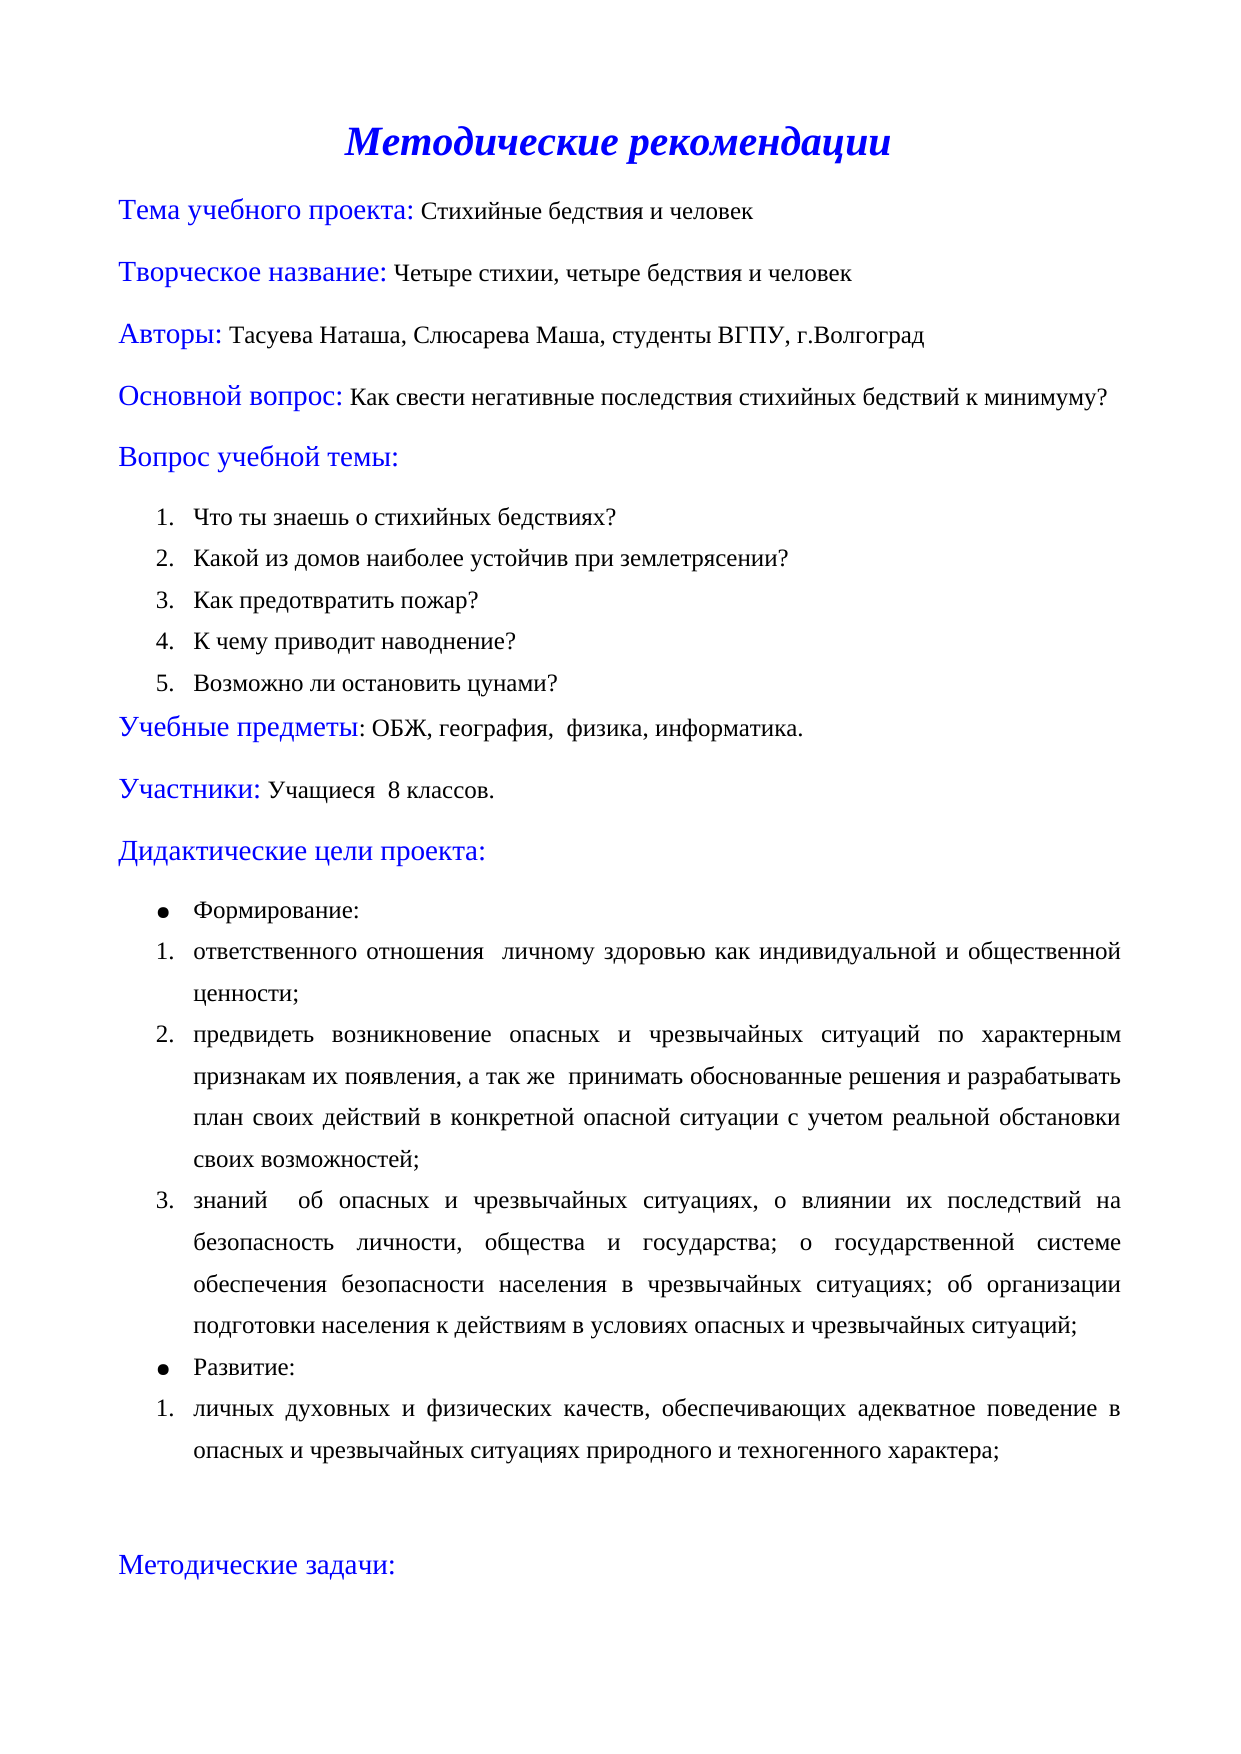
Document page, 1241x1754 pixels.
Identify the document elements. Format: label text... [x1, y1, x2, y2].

text Основной вопрос: Как свести негативные последствия стихийных бедствий к минимуму? [118, 379, 1122, 411]
list ответственного отношения личному здоровью как индивидуальной и общественной ценности; [156, 937, 1122, 1007]
list предвидеть возникновение опасных и чрезвычайных ситуаций по характерным признакам их появления, а так же принимать обоснованные решения и разрабатывать план своих действий в конкретной опасной ситуации с учетом реальной обстановки своих возможностей; [156, 1020, 1122, 1173]
text Дидактические цели проекта: [118, 834, 1122, 866]
list Развитие: [156, 1353, 1122, 1381]
list Что ты знаешь о стихийных бедствиях? [156, 503, 1122, 530]
list Как предотвратить пожар? [156, 586, 1122, 613]
text Творческое название: Четыре стихии, четыре бедствия и человек [118, 256, 1122, 288]
text Учебные предметы: ОБЖ, география, физика, информатика. [118, 710, 1122, 743]
text Авторы: Тасуева Наташа, Слюсарева Маша, студенты ВГПУ, г.Волгоград [118, 317, 1122, 349]
list личных духовных и физических качеств, обеспечивающих адекватное поведение в опасных и чрезвычайных ситуациях природного и техногенного характера; [156, 1394, 1122, 1464]
text Методические рекомендации [118, 118, 1122, 164]
list Возможно ли остановить цунами? [156, 669, 1122, 697]
list знаний об опасных и чрезвычайных ситуациях, о влиянии их последствий на безопасность личности, общества и государства; о государственной системе обеспечения безопасности населения в чрезвычайных ситуациях; об организации подготовки населения к действиям в условиях опасных и чрезвычайных ситуаций; [156, 1187, 1122, 1339]
text Участники: Учащиеся 8 классов. [118, 772, 1122, 804]
text Тема учебного проекта: Стихийные бедствия и человек [118, 194, 1122, 226]
text Вопрос учебной темы: [118, 441, 1122, 473]
text Методические задачи: [118, 1549, 1122, 1581]
list Формирование: [156, 896, 1122, 923]
list К чему приводит наводнение? [156, 627, 1122, 655]
list Какой из домов наиболее устойчив при землетрясении? [156, 544, 1122, 572]
